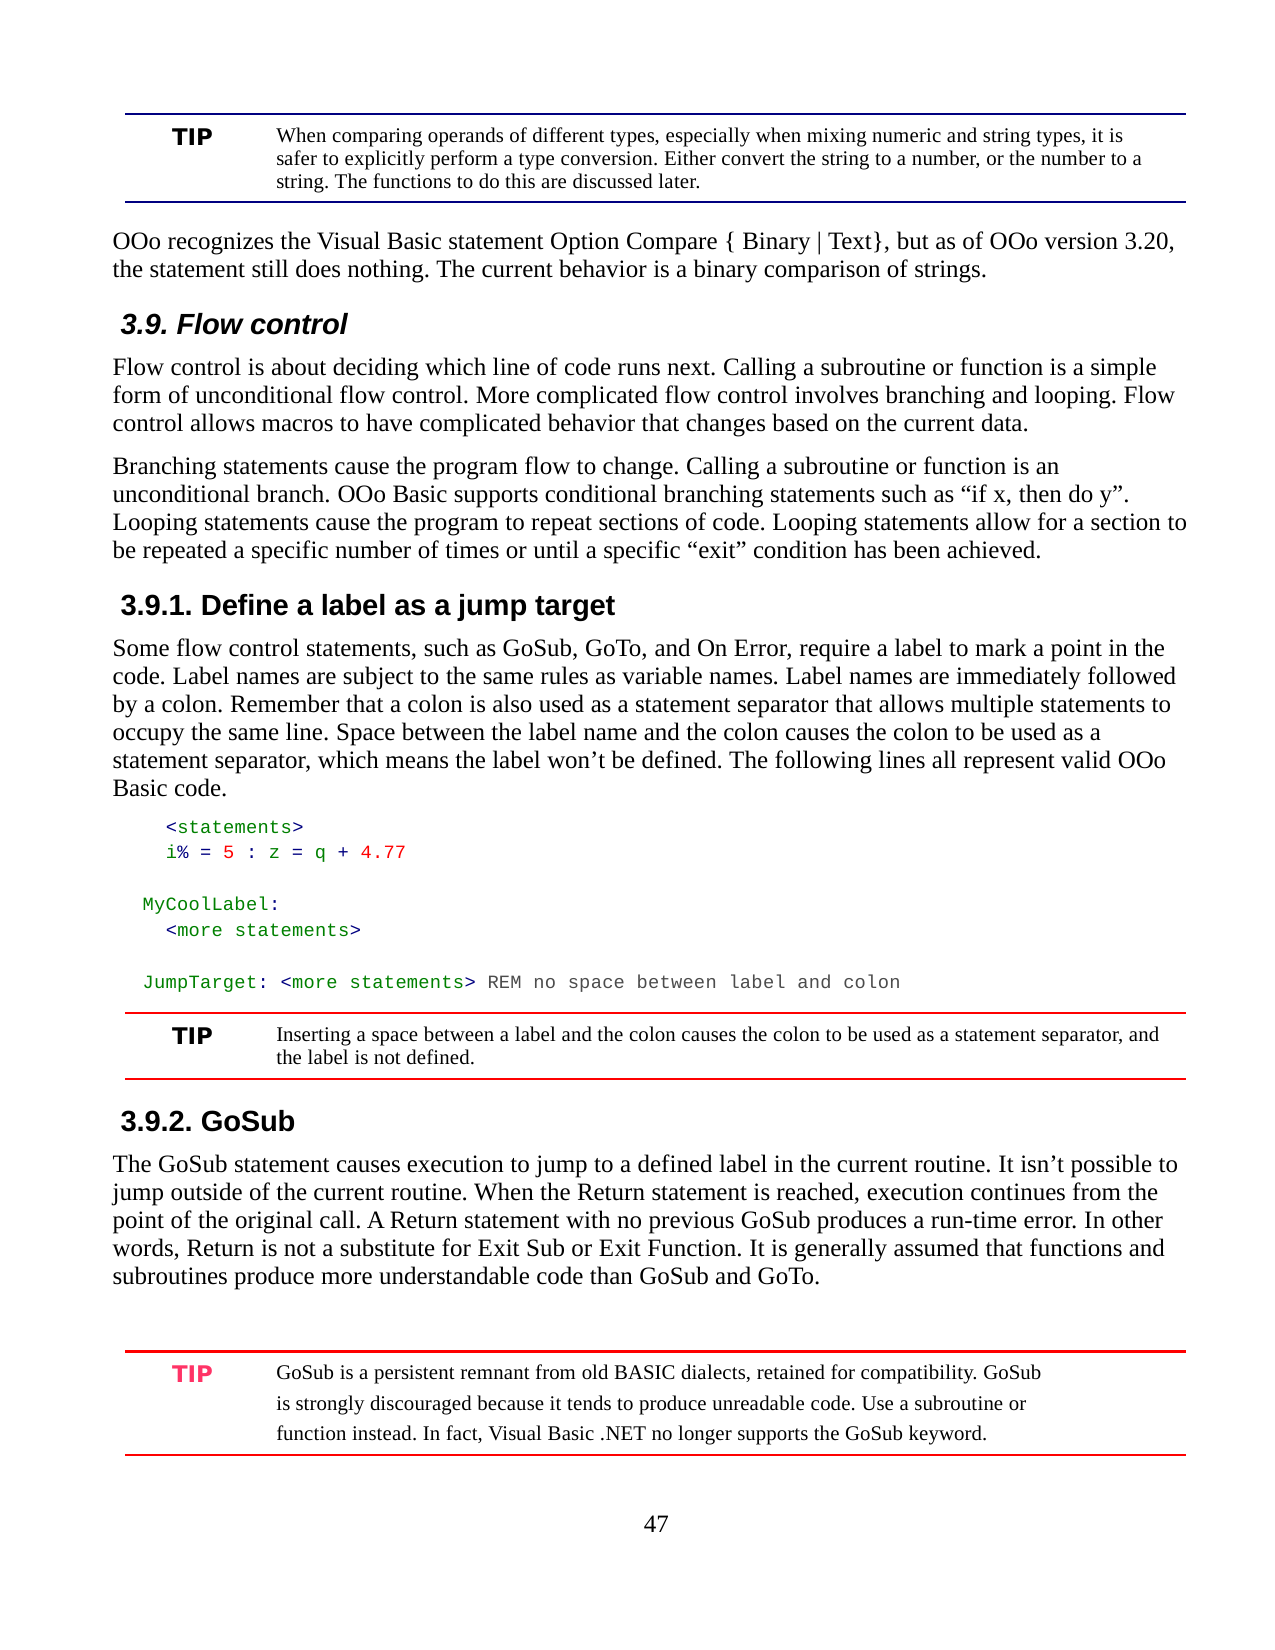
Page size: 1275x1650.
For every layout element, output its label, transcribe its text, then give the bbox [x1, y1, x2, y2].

table_header TIP [125, 115, 260, 201]
table_header TIP [125, 1014, 260, 1078]
text Flow control is about deciding which line of code runs next. Calling a subroutine or function is a simple form of unconditional flow control. More complicated flow control involves branching and looping. Flow control allows macros to have complicated behavior that changes based on the current data. [112, 353, 1200, 437]
text <statements> [142, 817, 1200, 838]
text MyCoolLabel: [142, 895, 1200, 916]
subtitle Flow control [112, 308, 1200, 341]
table_header Inserting a space between a label and the colon causes the colon to be used as a statement separator, and the label is not defined. [260, 1014, 1186, 1078]
text <more statements> [142, 921, 1200, 942]
text JumpTarget: <more statements> REM no space between label and colon [142, 973, 1200, 994]
table_header When comparing operands of different types, especially when mixing numeric and string types, it is safer to explicitly perform a type conversion. Either convert the string to a number, or the number to a string. The functions to do this are discussed later. [260, 115, 1186, 201]
subtitle GoSub [112, 1105, 1200, 1137]
text i% = 5 : z = q + 4.77 [142, 843, 1200, 864]
text Some flow control statements, such as GoSub, GoTo, and On Error, require a label to mark a point in the code. Label names are subject to the same rules as variable names. Label names are immediately followed by a colon. Remember that a colon is also used as a statement separator that allows multiple statements to occupy the same line. Space between the label name and the colon causes the colon to be used as a statement separator, which means the label won’t be defined. The following lines all represent valid OOo Basic code. [112, 634, 1200, 802]
text The GoSub statement causes execution to jump to a defined label in the current routine. It isn’t possible to jump outside of the current routine. When the Return statement is reached, execution continues from the point of the original call. A Return statement with no previous GoSub produces a run-time error. In other words, Return is not a substitute for Exit Sub or Exit Function. It is generally assumed that functions and subroutines produce more understandable code than GoSub and GoTo. [112, 1150, 1200, 1290]
table_header TIP [125, 1353, 260, 1454]
subtitle Define a label as a jump target [112, 589, 1200, 622]
text OOo recognizes the Visual Basic statement Option Compare { Binary | Text}, but as of OOo version 3.20, the statement still does nothing. The current behavior is a binary comparison of strings. [112, 227, 1200, 283]
table_header GoSub is a persistent remnant from old BASIC dialects, retained for compatibility. GoSub is strongly discouraged because it tends to produce unreadable code. Use a subroutine or function instead. In fact, Visual Basic .NET no longer supports the GoSub keyword. [260, 1353, 1186, 1454]
text Branching statements cause the program flow to change. Calling a subroutine or function is an unconditional branch. OOo Basic supports conditional branching statements such as “if x, then do y”. Looping statements cause the program to repeat sections of code. Looping statements allow for a section to be repeated a specific number of times or until a specific “exit” condition has been achieved. [112, 452, 1200, 564]
